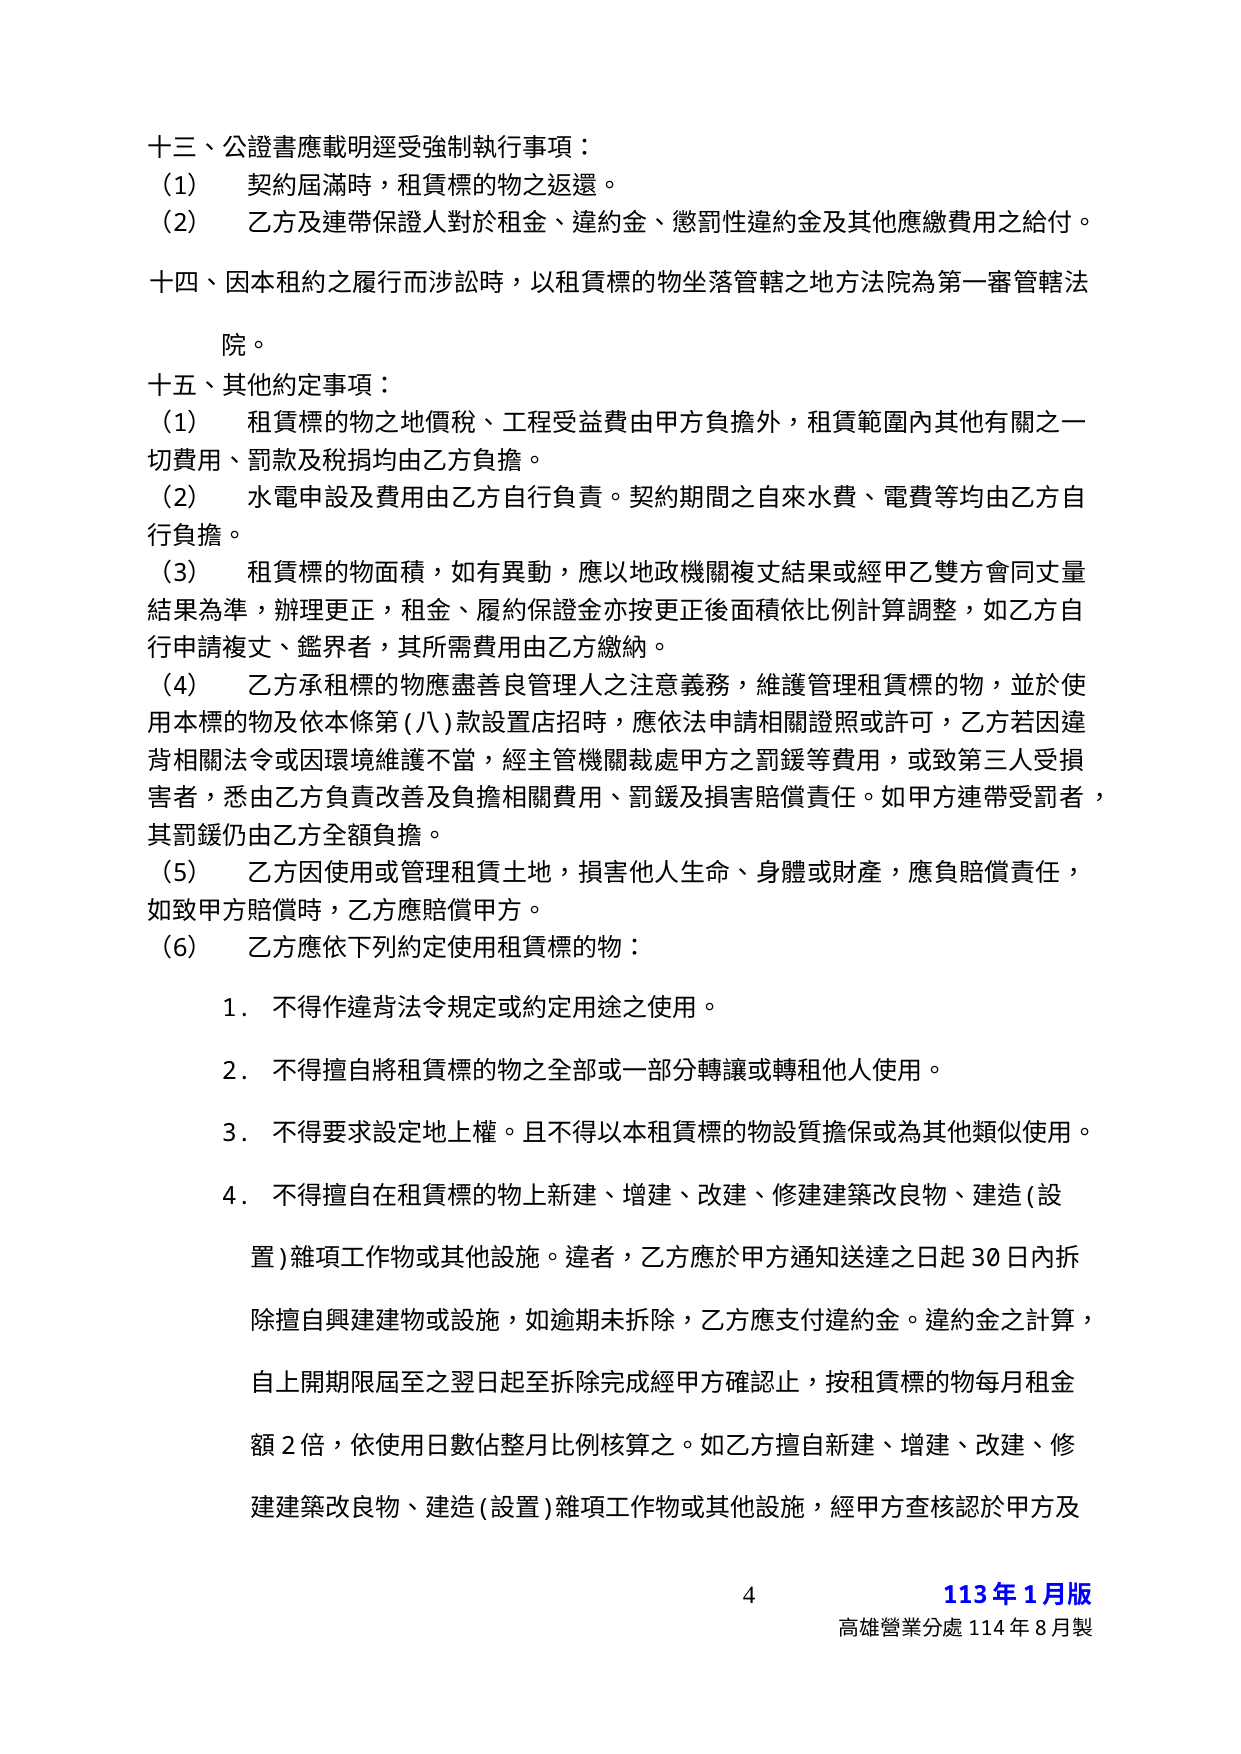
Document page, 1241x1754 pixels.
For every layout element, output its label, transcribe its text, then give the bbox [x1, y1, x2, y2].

list 乙方承租標的物應盡善良管理人之注意義務，維護管理租賃標的物，並於使用本標的物及依本條第(八)款設置店招時，應依法申請相關證照或許可，乙方若因違背相關法令或因環境維護不當，經主管機關裁處甲方之罰鍰等費用，或致第三人受損害者，悉由乙方負責改善及負擔相關費用、罰鍰及損害賠償責任。如甲方連帶受罰者，其罰鍰仍由乙方全額負擔。 [148, 664, 1087, 852]
list 不得作違背法令規定或約定用途之使用。 [222, 964, 1092, 1027]
text 十三、公證書應載明逕受強制執行事項： [148, 127, 1092, 164]
list 不得擅自在租賃標的物上新建、增建、改建、修建建築改良物、建造(設置)雜項工作物或其他設施。違者，乙方應於甲方通知送達之日起30日內拆除擅自興建建物或設施，如逾期未拆除，乙方應支付違約金。違約金之計算，自上開期限屆至之翌日起至拆除完成經甲方確認止，按租賃標的物每月租金額2倍，依使用日數佔整月比例核算之。如乙方擅自新建、增建、改建、修建建築改良物、建造(設置)雜項工作物或其他設施，經甲方查核認於甲方及公益並無重大損害，准予乙方補申請建築執照，乙方應於甲方通知送達之日起30日內依本條第九款規定辦理申請建築執照事宜，如因可歸責乙方事由，以致主管機關未核發建築執照，乙方應於甲方通知送達之日起30日內拆除擅自興建建物或設施，回復原約定用途使用。以上如乙方未配合者，甲方得終止租約。租賃土地上地上物如屬違章建築，乙方不得因取得土地承租權而對抗政府之取締。 [222, 1152, 1092, 1527]
text 十五、其他約定事項： [148, 364, 1092, 402]
text 十四、因本租約之履行而涉訟時，以租賃標的物坐落管轄之地方法院為第一審管轄法院。 [149, 239, 1092, 364]
list 乙方應依下列約定使用租賃標的物： [148, 927, 1087, 964]
list 不得要求設定地上權。且不得以本租賃標的物設質擔保或為其他類似使用。 [222, 1089, 1092, 1152]
list 乙方因使用或管理租賃土地，損害他人生命、身體或財產，應負賠償責任，如致甲方賠償時，乙方應賠償甲方。 [148, 852, 1087, 927]
list 契約屆滿時，租賃標的物之返還。 [148, 164, 1087, 202]
list 租賃標的物面積，如有異動，應以地政機關複丈結果或經甲乙雙方會同丈量結果為準，辦理更正，租金、履約保證金亦按更正後面積依比例計算調整，如乙方自行申請複丈、鑑界者，其所需費用由乙方繳納。 [148, 552, 1087, 664]
list 水電申設及費用由乙方自行負責。契約期間之自來水費、電費等均由乙方自行負擔。 [148, 477, 1087, 552]
list 乙方及連帶保證人對於租金、違約金、懲罰性違約金及其他應繳費用之給付。 [148, 202, 1087, 239]
list 租賃標的物之地價稅、工程受益費由甲方負擔外，租賃範圍內其他有關之一切費用、罰款及稅捐均由乙方負擔。 [148, 402, 1087, 477]
list 不得擅自將租賃標的物之全部或一部分轉讓或轉租他人使用。 [222, 1027, 1092, 1089]
